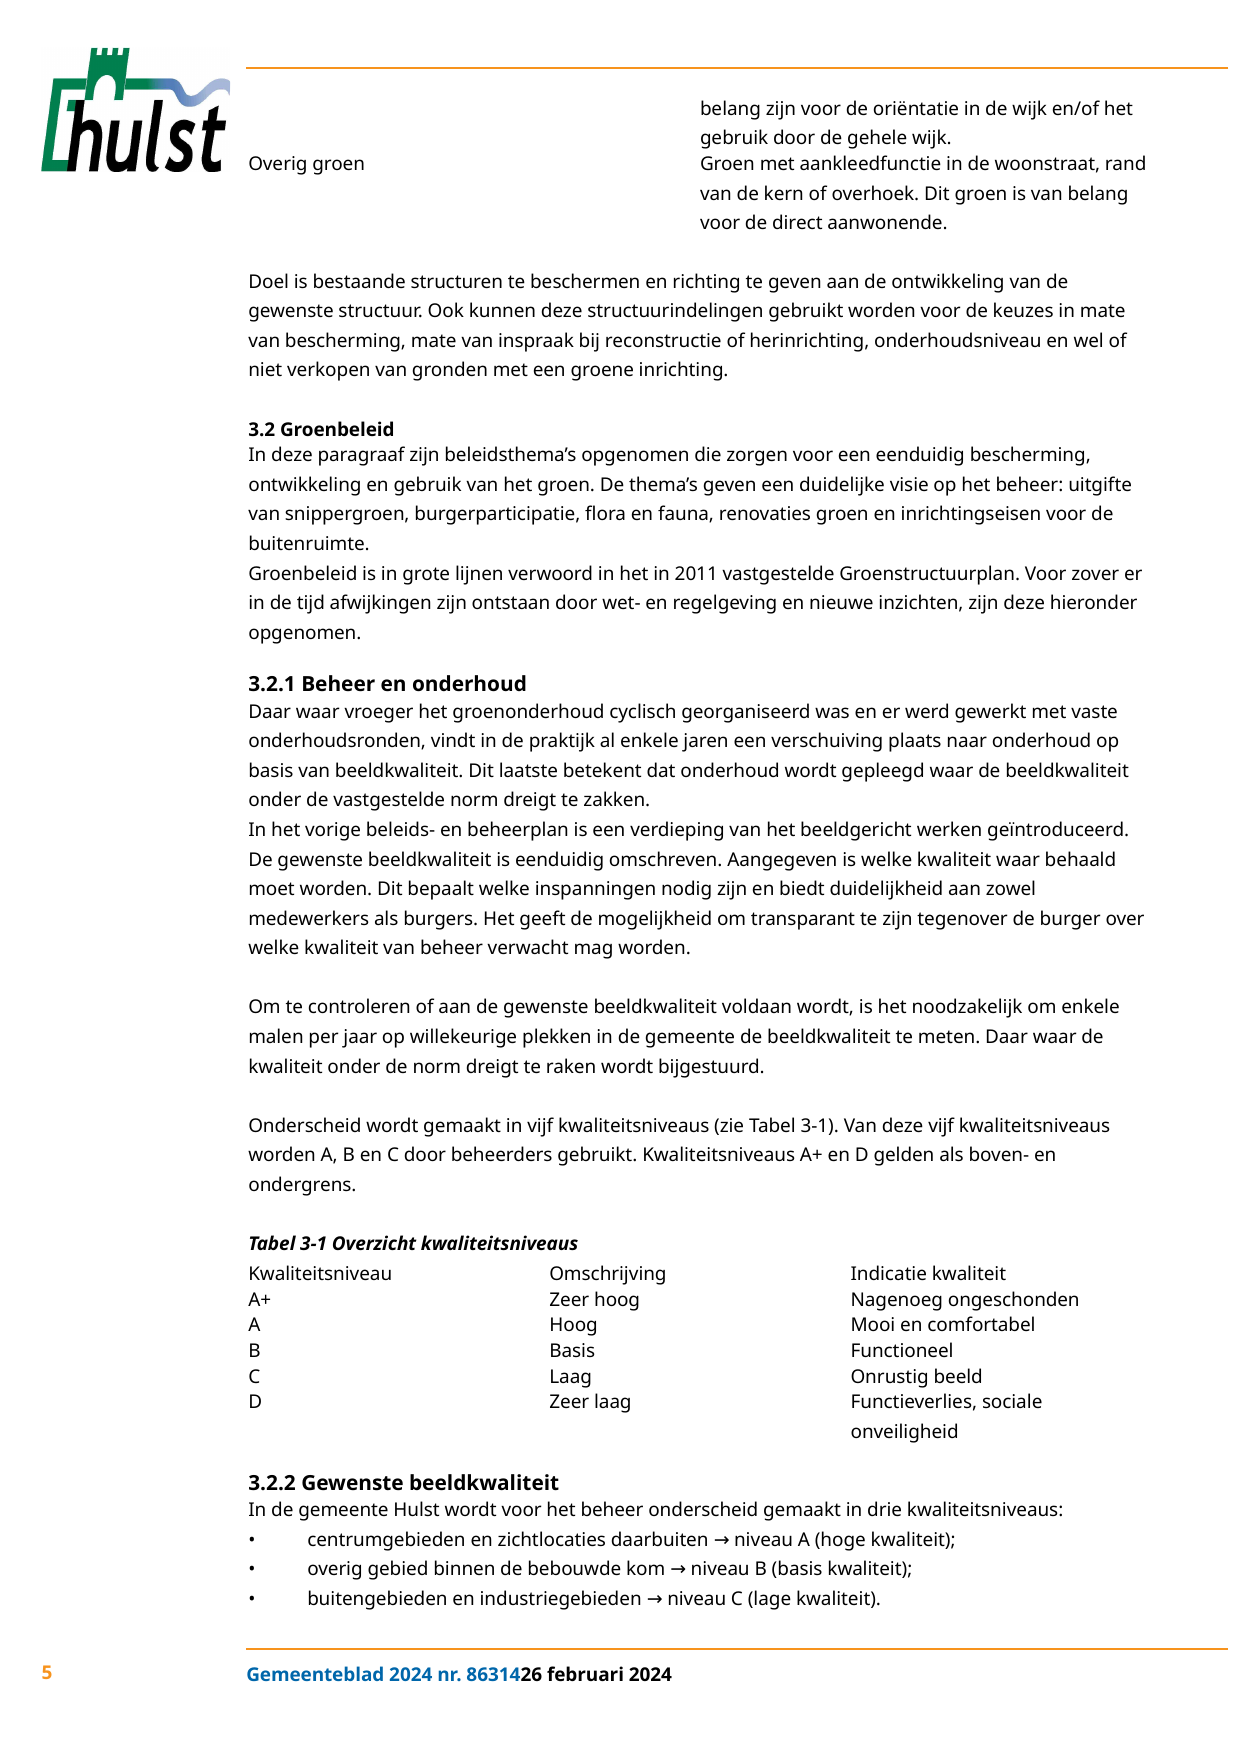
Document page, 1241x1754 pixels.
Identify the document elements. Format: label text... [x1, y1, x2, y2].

table_cell Functieverlies, sociale onveiligheid [850, 1389, 1152, 1444]
text In het vorige beleids- en beheerplan is een verdieping van het beeldgericht werken geïntroduceerd. De gewenste beeldkwaliteit is eenduidig omschreven. Aangegeven is welke kwaliteit waar behaald moet worden. Dit bepaalt welke inspanningen nodig zijn en biedt duidelijkheid aan zowel medewerkers als burgers. Het geeft de mogelijkheid om transparant te zijn tegenover de burger over welke kwaliteit van beheer verwacht mag worden. [248, 816, 1152, 960]
table_header Indicatie kwaliteit [850, 1260, 1152, 1286]
table_cell Mooi en comfortabel [850, 1311, 1152, 1337]
table_cell Overig groen [248, 150, 700, 235]
list centrumgebieden en zichtlocaties daarbuiten → niveau A (hoge kwaliteit); [248, 1526, 1152, 1552]
text Groenbeleid is in grote lijnen verwoord in het in 2011 vastgestelde Groenstructuurplan. Voor zover er in de tijd afwijkingen zijn ontstaan door wet- en regelgeving en nieuwe inzichten, zijn deze hieronder opgenomen. [248, 560, 1152, 645]
text In de gemeente Hulst wordt voor het beheer onderscheid gemaakt in drie kwaliteitsniveaus: [248, 1496, 1152, 1522]
table_header Omschrijving [549, 1260, 850, 1286]
table_cell Hoog [549, 1311, 850, 1337]
table_cell D [248, 1389, 549, 1444]
table_cell [248, 95, 700, 150]
list buitengebieden en industriegebieden → niveau C (lage kwaliteit). [248, 1585, 1152, 1611]
list overig gebied binnen de bebouwde kom → niveau B (basis kwaliteit); [248, 1556, 1152, 1581]
table_cell Onrustig beeld [850, 1363, 1152, 1389]
text Doel is bestaande structuren te beschermen en richting te geven aan de ontwikkeling van de gewenste structuur. Ook kunnen deze structuurindelingen gebruikt worden voor de keuzes in mate van bescherming, mate van inspraak bij reconstructie of herinrichting, onderhoudsniveau en wel of niet verkopen van gronden met een groene inrichting. [248, 268, 1152, 382]
text Daar waar vroeger het groenonderhoud cyclisch georganiseerd was en er werd gewerkt met vaste onderhoudsronden, vindt in de praktijk al enkele jaren een verschuiving plaats naar onderhoud op basis van beeldkwaliteit. Dit laatste betekent dat onderhoud wordt gepleegd waar de beeldkwaliteit onder de vastgestelde norm dreigt te zakken. [248, 698, 1152, 812]
table_cell A+ [248, 1286, 549, 1311]
table_cell Zeer hoog [549, 1286, 850, 1311]
table_header Kwaliteitsniveau [248, 1260, 549, 1286]
table_cell Zeer laag [549, 1389, 850, 1444]
text In deze paragraaf zijn beleidsthema’s opgenomen die zorgen voor een eenduidig bescherming, ontwikkeling en gebruik van het groen. De thema’s geven een duidelijke visie op het beheer: uitgifte van snippergroen, burgerparticipatie, flora en fauna, renovaties groen en inrichtingseisen voor de buitenruimte. [248, 441, 1152, 556]
text 3.2.1 Beheer en onderhoud [248, 669, 1152, 698]
text Tabel 3-1 Overzicht kwaliteitsniveaus [248, 1230, 1152, 1256]
text 3.2 Groenbeleid [248, 416, 1152, 441]
text Onderscheid wordt gemaakt in vijf kwaliteitsniveaus (zie Tabel 3-1). Van deze vijf kwaliteitsniveaus worden A, B en C door beheerders gebruikt. Kwaliteitsniveaus A+ en D gelden als boven- en ondergrens. [248, 1112, 1152, 1197]
picture [41, 47, 231, 172]
table_cell Groen met aankleedfunctie in de woonstraat, rand van de kern of overhoek. Dit groen is van belang voor de direct aanwonende. [700, 150, 1152, 235]
table_cell Basis [549, 1337, 850, 1363]
table_cell Laag [549, 1363, 850, 1389]
table_cell B [248, 1337, 549, 1363]
table_cell belang zijn voor de oriëntatie in de wijk en/of het gebruik door de gehele wijk. [700, 95, 1152, 150]
text Om te controleren of aan de gewenste beeldkwaliteit voldaan wordt, is het noodzakelijk om enkele malen per jaar op willekeurige plekken in de gemeente de beeldkwaliteit te meten. Daar waar de kwaliteit onder de norm dreigt te raken wordt bijgestuurd. [248, 994, 1152, 1078]
table_cell Functioneel [850, 1337, 1152, 1363]
table_cell C [248, 1363, 549, 1389]
text 3.2.2 Gewenste beeldkwaliteit [248, 1468, 1152, 1496]
table_cell Nagenoeg ongeschonden [850, 1286, 1152, 1311]
table_cell A [248, 1311, 549, 1337]
